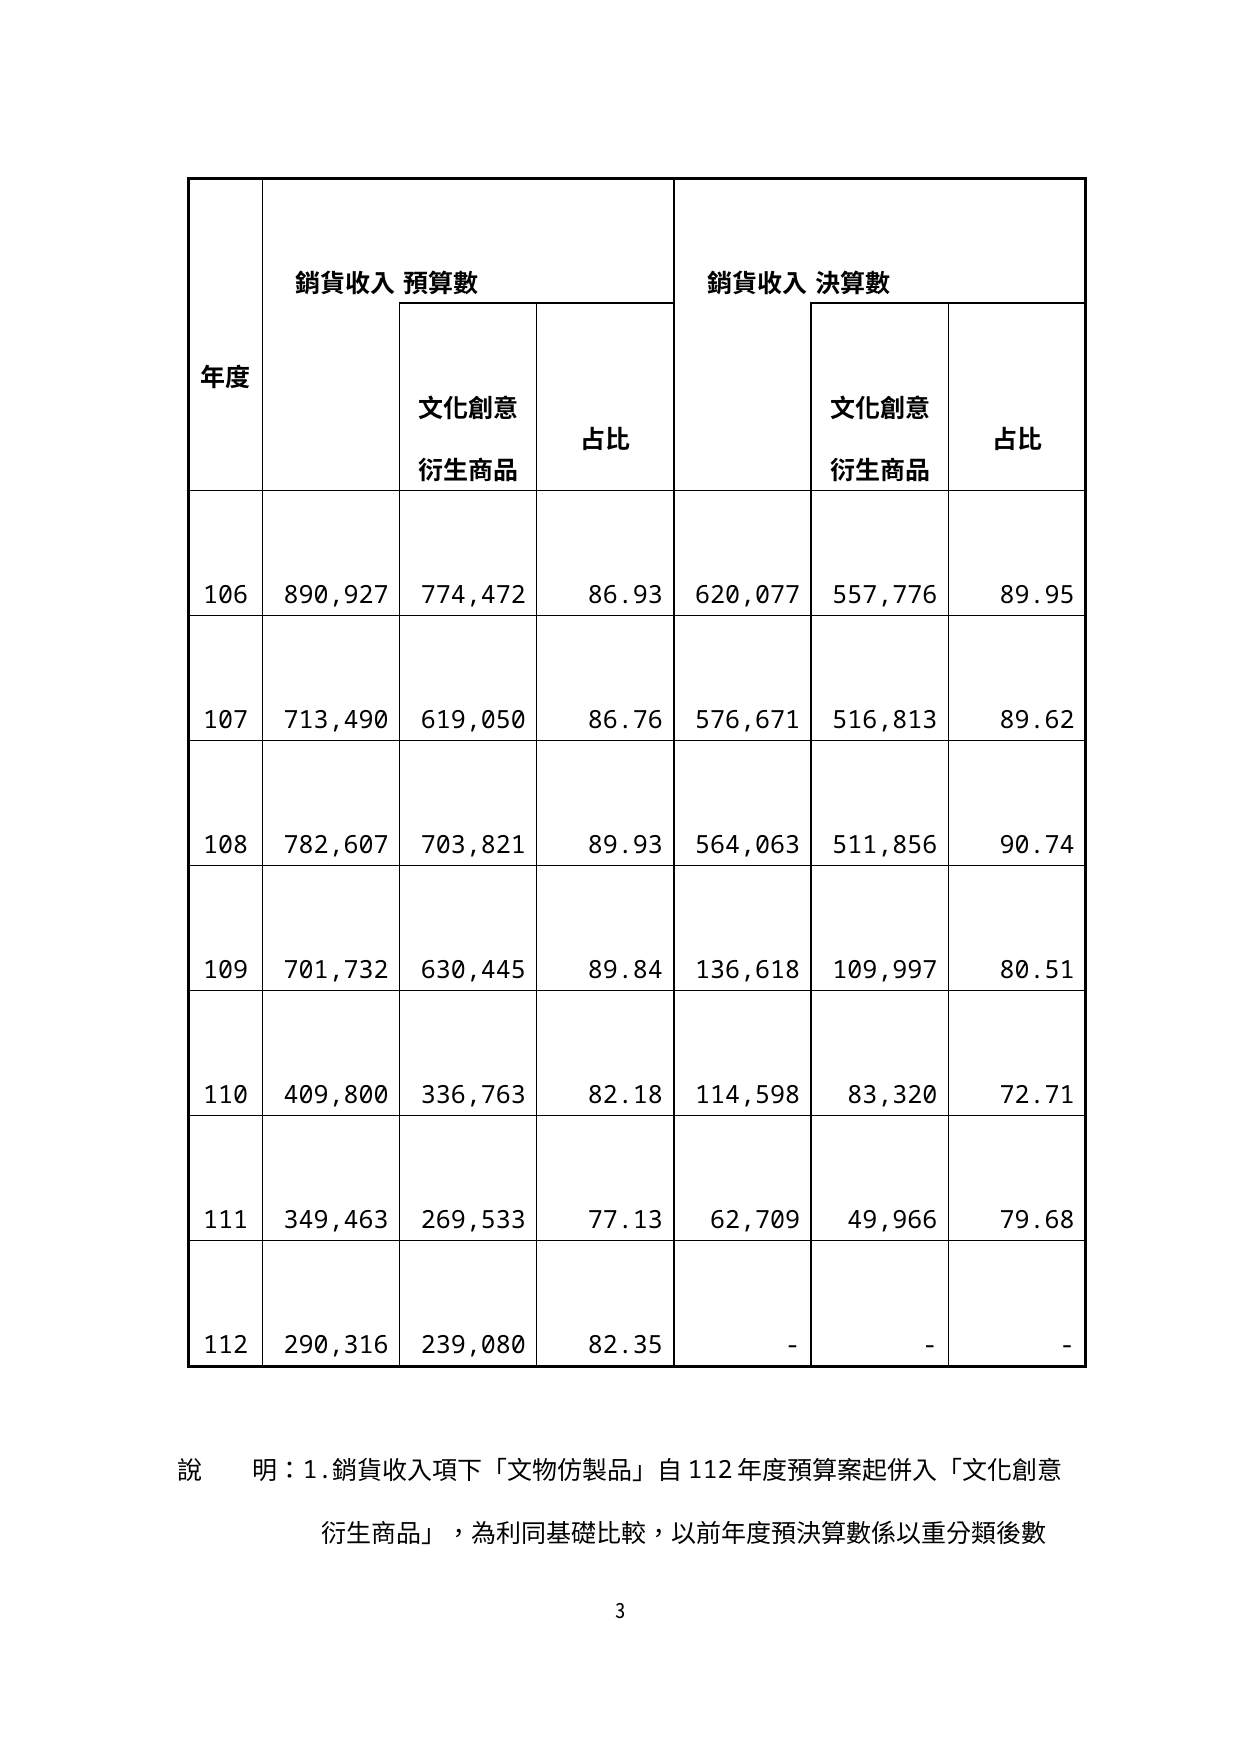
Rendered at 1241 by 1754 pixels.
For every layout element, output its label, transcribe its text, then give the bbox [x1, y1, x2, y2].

table_cell 80.51 [949, 866, 1084, 990]
table_cell 82.35 [537, 1241, 673, 1365]
table_cell - [675, 1241, 810, 1365]
table_cell 106 [190, 491, 262, 615]
table_cell [675, 302, 810, 490]
table_cell 109,997 [812, 866, 948, 990]
table_cell 文化創意衍生商品 [812, 304, 948, 490]
table_cell 557,776 [812, 491, 948, 615]
table_cell 89.84 [537, 866, 673, 990]
table_cell 290,316 [263, 1241, 399, 1365]
table_cell 112 [190, 1241, 262, 1365]
table_cell 620,077 [675, 491, 810, 615]
table_cell 107 [190, 616, 262, 740]
table_cell 239,080 [400, 1241, 536, 1365]
table_header [948, 180, 1084, 302]
table_cell 109 [190, 866, 262, 990]
table_cell 136,618 [675, 866, 810, 990]
table_cell 86.93 [537, 491, 673, 615]
table_cell - [949, 1241, 1084, 1365]
table_cell 890,927 [263, 491, 399, 615]
table_cell 111 [190, 1116, 262, 1240]
text 說 明：1.銷貨收入項下「文物仿製品」自112年度預算案起併入「文化創意衍生商品」，為利同基礎比較，以前年度預決算數係以重分類後數 [177, 1427, 1063, 1552]
table_cell 89.95 [949, 491, 1084, 615]
table_header 銷貨收入 [263, 180, 399, 302]
table_cell 62,709 [675, 1116, 810, 1240]
table_cell 79.68 [949, 1116, 1084, 1240]
table_cell 703,821 [400, 741, 536, 865]
table_cell 630,445 [400, 866, 536, 990]
table_cell 占比 [949, 304, 1084, 490]
table_cell 269,533 [400, 1116, 536, 1240]
table_cell 86.76 [537, 616, 673, 740]
table_cell 82.18 [537, 991, 673, 1115]
table_cell 409,800 [263, 991, 399, 1115]
table_cell 占比 [537, 304, 673, 490]
table_cell 713,490 [263, 616, 399, 740]
table_cell 89.93 [537, 741, 673, 865]
table_header 銷貨收入 [675, 180, 811, 302]
table_cell - [812, 1241, 948, 1365]
table_cell 336,763 [400, 991, 536, 1115]
table_cell 49,966 [812, 1116, 948, 1240]
table_cell 90.74 [949, 741, 1084, 865]
table_cell 110 [190, 991, 262, 1115]
table_cell 564,063 [675, 741, 810, 865]
table_cell 576,671 [675, 616, 810, 740]
table_cell 701,732 [263, 866, 399, 990]
table_cell 619,050 [400, 616, 536, 740]
table_cell 349,463 [263, 1116, 399, 1240]
table_cell 83,320 [812, 991, 948, 1115]
table_cell 77.13 [537, 1116, 673, 1240]
table_cell 108 [190, 741, 262, 865]
table_cell 774,472 [400, 491, 536, 615]
table_cell 89.62 [949, 616, 1084, 740]
table_header 決算數 [811, 180, 948, 302]
table_cell 文化創意衍生商品 [400, 304, 536, 490]
table_cell 72.71 [949, 991, 1084, 1115]
table_cell 511,856 [812, 741, 948, 865]
table_cell 114,598 [675, 991, 810, 1115]
table_header [537, 180, 673, 302]
table_header 預算數 [400, 180, 537, 302]
table_cell 782,607 [263, 741, 399, 865]
table_cell 516,813 [812, 616, 948, 740]
table_header 年度 [190, 180, 262, 490]
table_cell [263, 302, 399, 490]
